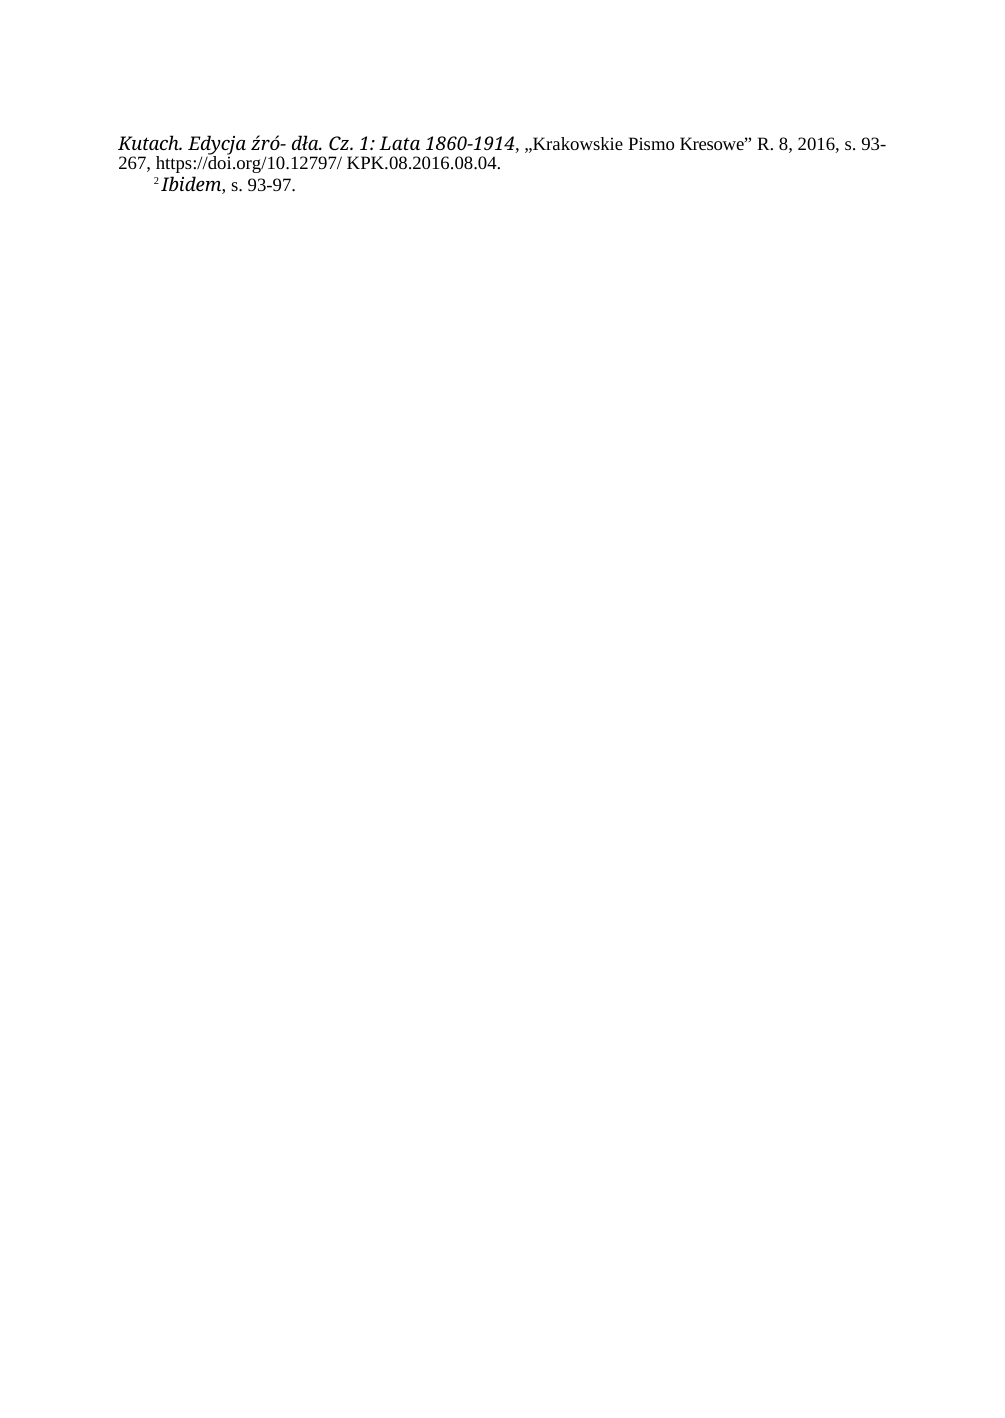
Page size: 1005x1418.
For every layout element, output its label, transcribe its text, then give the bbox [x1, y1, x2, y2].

text 2 Ibidem, s. 93-97. [153, 173, 898, 196]
text Kutach. Edycja źró- dła. Cz. 1: Lata 1860-1914, „Krakowskie Pismo Kresowe” R. 8, 2016, s. 93-267, https://doi.org/10.12797/ KPK.08.2016.08.04. [118, 133, 886, 173]
